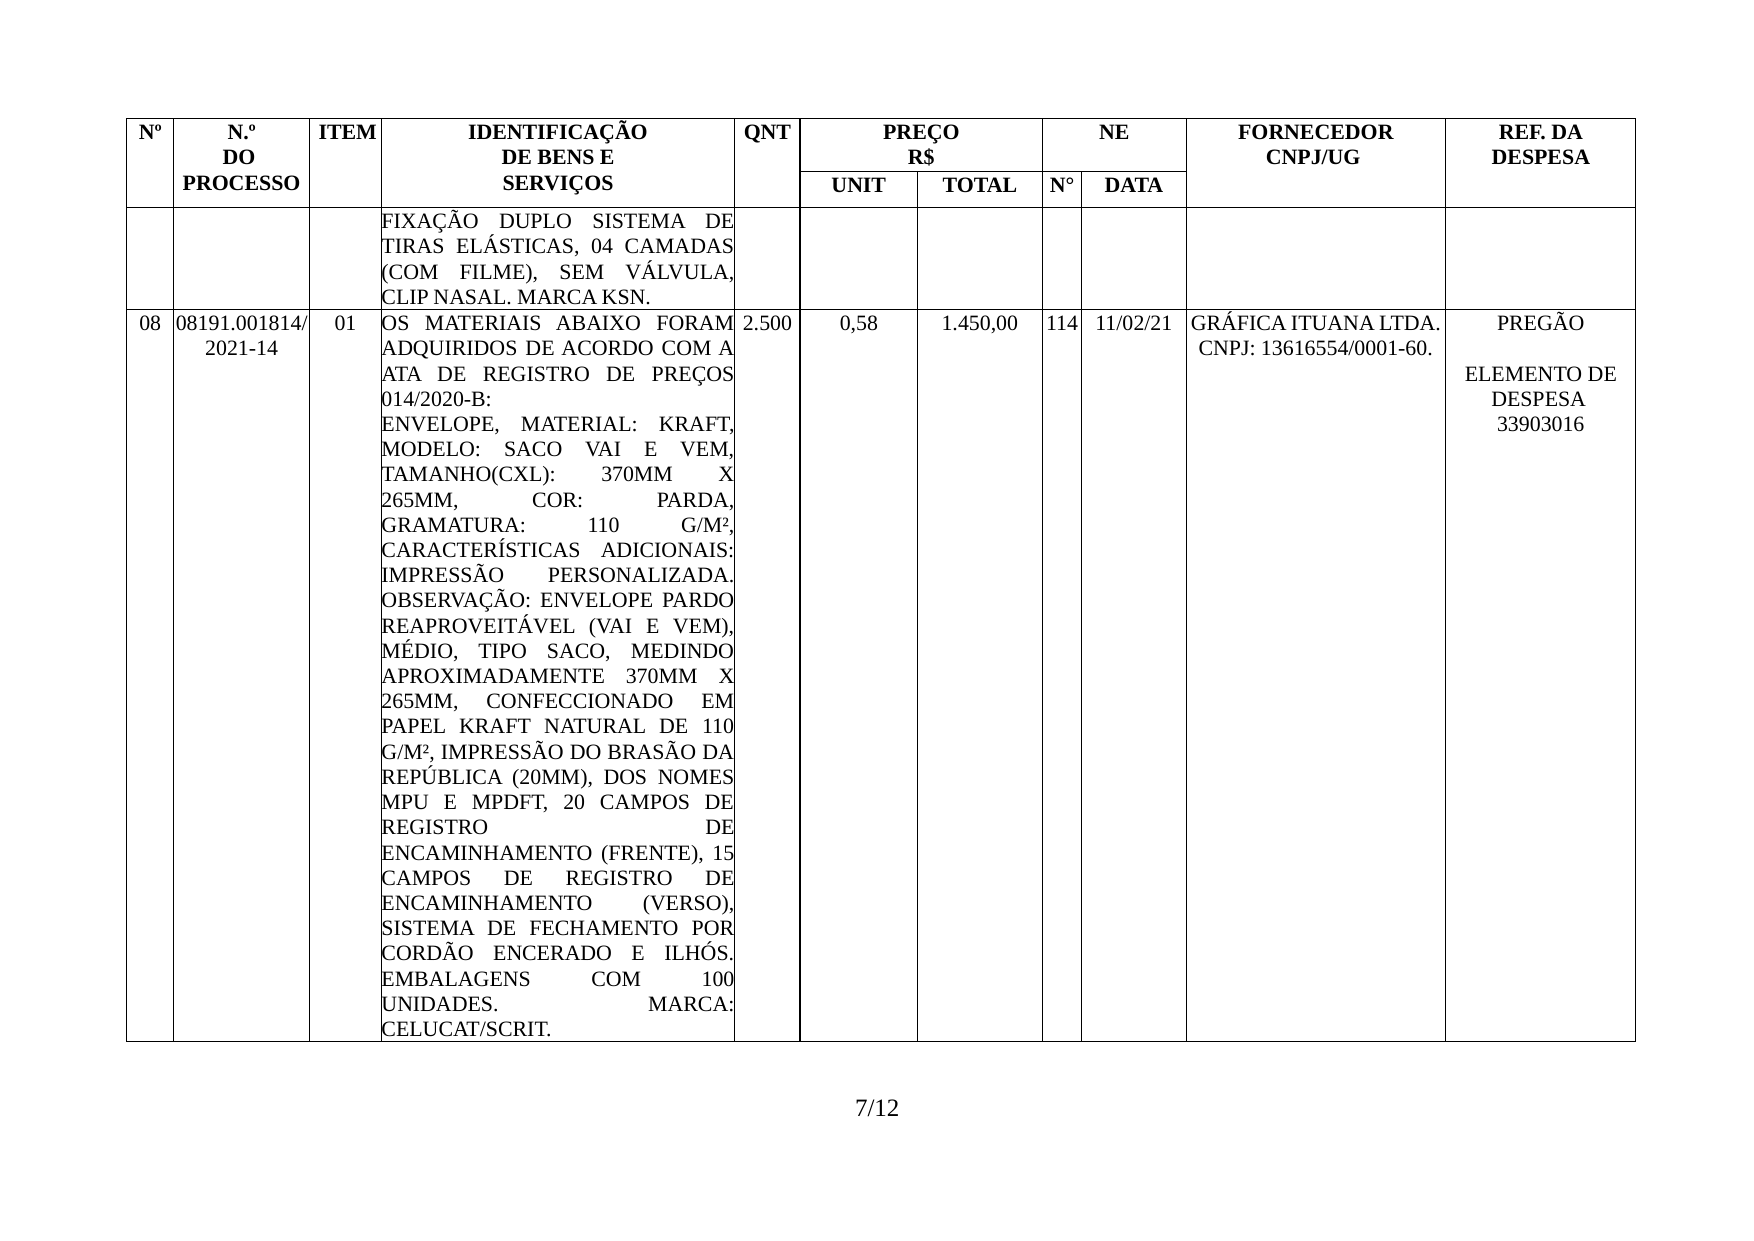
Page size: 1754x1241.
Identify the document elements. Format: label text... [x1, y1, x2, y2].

table_cell [1082, 208, 1186, 309]
table_cell 11/02/21 [1082, 310, 1186, 1041]
table_cell 01 [310, 310, 381, 1041]
table_header PREÇO R$ [801, 119, 1042, 171]
table_cell [1187, 208, 1445, 309]
table_cell PREGÃO ELEMENTO DE DESPESA 33903016 [1446, 310, 1635, 1041]
table_cell 08 [127, 310, 173, 1041]
table_header ITEM [310, 119, 381, 207]
table_cell 0,58 [801, 310, 917, 1041]
table_cell 2.500 [735, 310, 799, 1041]
table_cell N° [1043, 172, 1081, 207]
table_cell UNIT [801, 172, 917, 207]
table_cell [174, 208, 309, 309]
table_header NE [1043, 119, 1186, 171]
table_cell [127, 208, 173, 309]
table_header N.º DO PROCESSO [174, 119, 309, 207]
table_cell 114 [1043, 310, 1081, 1041]
table_cell 1.450,00 [918, 310, 1042, 1041]
table_cell [1043, 208, 1081, 309]
table_cell GRÁFICA ITUANA LTDA. CNPJ: 13616554/0001-60. [1187, 310, 1445, 1041]
table_header QNT [735, 119, 799, 207]
table_header IDENTIFICAÇÃO DE BENS E SERVIÇOS [382, 119, 734, 207]
table_cell [310, 208, 381, 309]
table_header Nº [127, 119, 173, 207]
table_cell OS MATERIAIS ABAIXO FORAM ADQUIRIDOS DE ACORDO COM A ATA DE REGISTRO DE PREÇOS 014/2020-B: ENVELOPE, MATERIAL: KRAFT, MODELO: SACO VAI E VEM, TAMANHO(CXL): 370MM X 265MM, COR: PARDA, GRAMATURA: 110 G/M², CARACTERÍSTICAS ADICIONAIS: IMPRESSÃO PERSONALIZADA. OBSERVAÇÃO: ENVELOPE PARDO REAPROVEITÁVEL (VAI E VEM), MÉDIO, TIPO SACO, MEDINDO APROXIMADAMENTE 370MM X 265MM, CONFECCIONADO EM PAPEL KRAFT NATURAL DE 110 G/M², IMPRESSÃO DO BRASÃO DA REPÚBLICA (20MM), DOS NOMES MPU E MPDFT, 20 CAMPOS DE REGISTRO DE ENCAMINHAMENTO (FRENTE), 15 CAMPOS DE REGISTRO DE ENCAMINHAMENTO (VERSO), SISTEMA DE FECHAMENTO POR CORDÃO ENCERADO E ILHÓS. EMBALAGENS COM 100 UNIDADES. MARCA: CELUCAT/SCRIT. [382, 310, 734, 1041]
table_cell 08191.001814/2021-14 [174, 310, 309, 1041]
table_cell [1446, 208, 1635, 309]
table_header REF. DA DESPESA [1446, 119, 1635, 207]
table_cell [918, 208, 1042, 309]
table_cell [735, 208, 799, 309]
table_header FORNECEDOR CNPJ/UG [1187, 119, 1445, 207]
table_cell [801, 208, 917, 309]
table_cell FIXAÇÃO DUPLO SISTEMA DE TIRAS ELÁSTICAS, 04 CAMADAS (COM FILME), SEM VÁLVULA, CLIP NASAL. MARCA KSN. [382, 208, 734, 309]
table_cell TOTAL [918, 172, 1042, 207]
table_cell DATA [1082, 172, 1186, 207]
